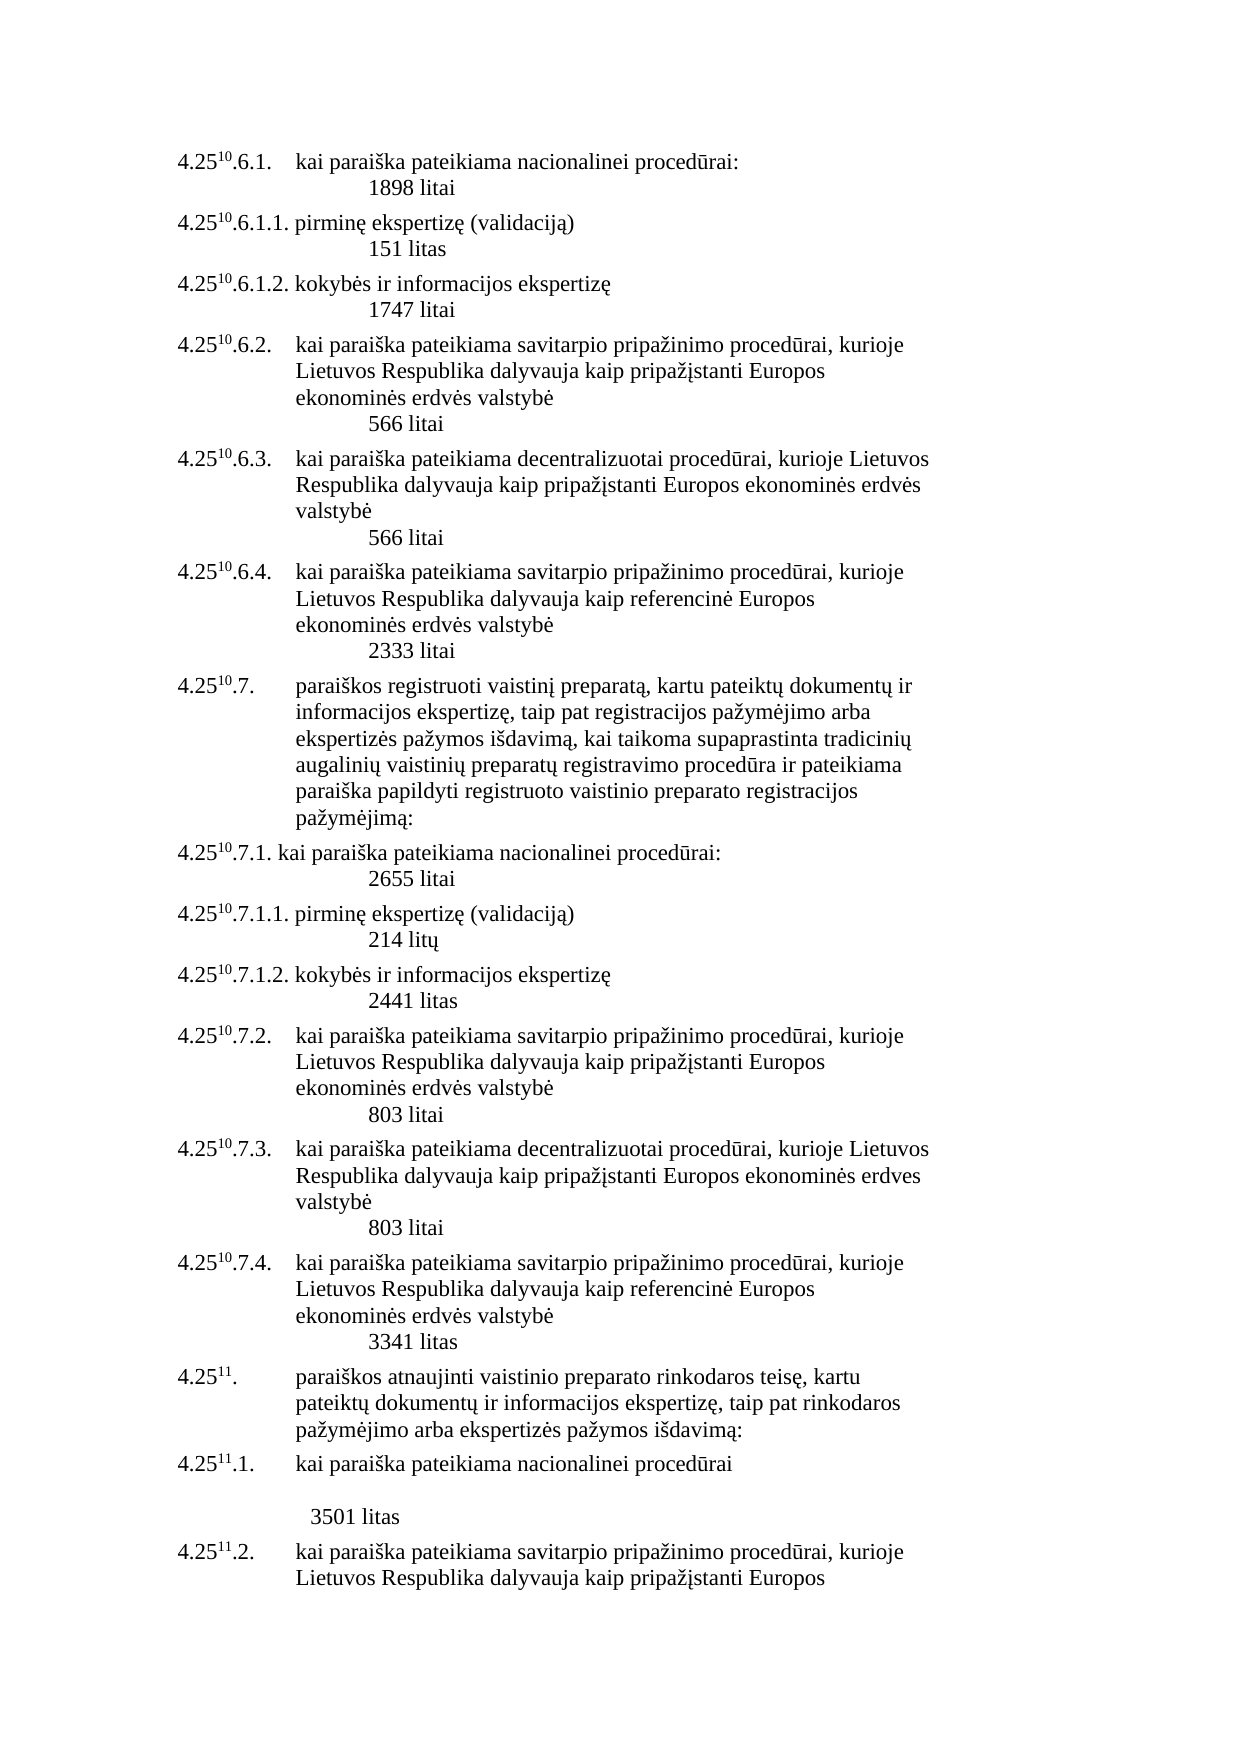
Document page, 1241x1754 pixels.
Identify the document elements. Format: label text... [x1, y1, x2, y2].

text 4.2510.6.2. kai paraiška pateikiama savitarpio pripažinimo procedūrai, kurioje Lietuvos Respublika dalyvauja kaip pripažįstanti Europos ekonominės erdvės valstybė 566 litai [177, 331, 930, 436]
subtitle 4.2510.7. paraiškos registruoti vaistinį preparatą, kartu pateiktų dokumentų ir informacijos ekspertizę, taip pat registracijos pažymėjimo arba ekspertizės pažymos išdavimą, kai taikoma supaprastinta tradicinių augalinių vaistinių preparatų registravimo procedūra ir pateikiama paraiška papildyti registruoto vaistinio preparato registracijos pažymėjimą: [177, 672, 930, 830]
subtitle 4.2510.6.4. kai paraiška pateikiama savitarpio pripažinimo procedūrai, kurioje Lietuvos Respublika dalyvauja kaip referencinė Europos ekonominės erdvės valstybė 2333 litai [177, 558, 930, 664]
text 4.2510.6.1.1. pirminę ekspertizę (validaciją) 151 litas [177, 209, 930, 261]
text 4.2510.6.1. kai paraiška pateikiama nacionalinei procedūrai: 1898 litai [177, 148, 930, 200]
text 4.2510.6.1.2. kokybės ir informacijos ekspertizę 1747 litai [177, 270, 930, 322]
subtitle 4.2510.7.4. kai paraiška pateikiama savitarpio pripažinimo procedūrai, kurioje Lietuvos Respublika dalyvauja kaip referencinė Europos ekonominės erdvės valstybė 3341 litas [177, 1249, 930, 1354]
subtitle 4.2510.6.3. kai paraiška pateikiama decentralizuotai procedūrai, kurioje Lietuvos Respublika dalyvauja kaip pripažįstanti Europos ekonominės erdvės valstybė 566 litai [177, 444, 930, 550]
text 4.2511.1. kai paraiška pateikiama nacionalinei procedūrai 3501 litas [177, 1450, 930, 1529]
text 4.2510.7.1.2. kokybės ir informacijos ekspertizę 2441 litas [177, 961, 930, 1013]
text 4.2510.7.2. kai paraiška pateikiama savitarpio pripažinimo procedūrai, kurioje Lietuvos Respublika dalyvauja kaip pripažįstanti Europos ekonominės erdvės valstybė 803 litai [177, 1022, 930, 1127]
text 4.2511. paraiškos atnaujinti vaistinio preparato rinkodaros teisę, kartu pateiktų dokumentų ir informacijos ekspertizę, taip pat rinkodaros pažymėjimo arba ekspertizės pažymos išdavimą: [177, 1363, 930, 1442]
text 4.2510.7.1. kai paraiška pateikiama nacionalinei procedūrai: 2655 litai [177, 838, 930, 891]
subtitle 4.2511.2. kai paraiška pateikiama savitarpio pripažinimo procedūrai, kurioje Lietuvos Respublika dalyvauja kaip pripažįstanti Europos [177, 1538, 930, 1590]
subtitle 4.2510.7.3. kai paraiška pateikiama decentralizuotai procedūrai, kurioje Lietuvos Respublika dalyvauja kaip pripažįstanti Europos ekonominės erdves valstybė 803 litai [177, 1135, 930, 1241]
text 4.2510.7.1.1. pirminę ekspertizę (validaciją) 214 litų [177, 899, 930, 952]
